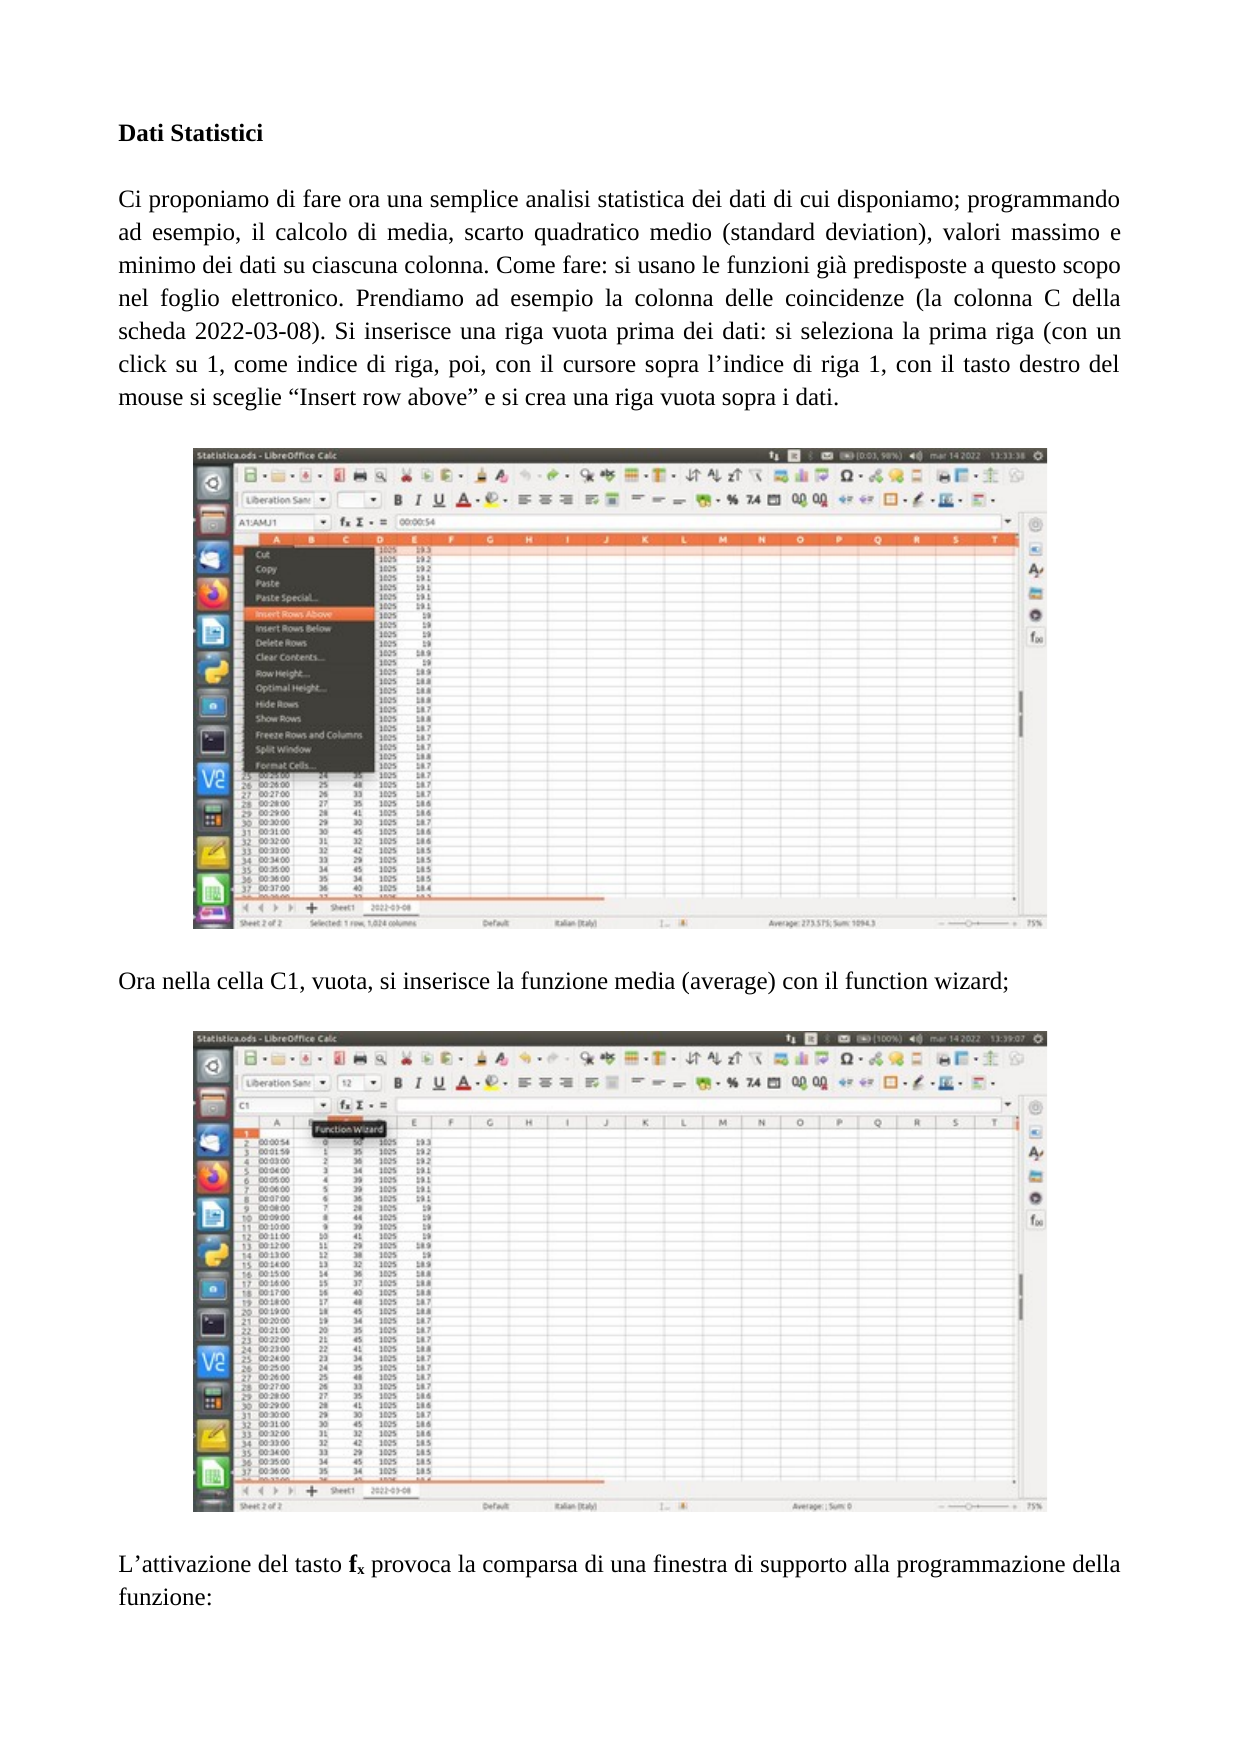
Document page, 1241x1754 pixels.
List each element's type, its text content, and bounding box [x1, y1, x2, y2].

text Ci proponiamo di fare ora una semplice analisi statistica dei dati di cui disponiamo; programmando ad esempio, il calcolo di media, scarto quadratico medio (standard deviation), valori massimo e minimo dei dati su ciascuna colonna. Come fare: si usano le funzioni già predisposte a questo scopo nel foglio elettronico. Prendiamo ad esempio la colonna delle coincidenze (la colonna C della scheda 2022-03-08). Si inserisce una riga vuota prima dei dati: si seleziona la prima riga (con un click su 1, come indice di riga, poi, con il cursore sopra l’indice di riga 1, con il tasto destro del mouse si sceglie “Insert row above” e si crea una riga vuota sopra i dati. [118, 184, 1122, 411]
text L’attivazione del tasto fx provoca la comparsa di una finestra di supporto alla programmazione della funzione: [118, 1549, 1122, 1611]
text Dati Statistici [118, 118, 1122, 147]
picture [193, 448, 1048, 929]
text Ora nella cella C1, vuota, si inserisce la funzione media (average) con il function wizard; [118, 966, 1122, 994]
picture [193, 1031, 1048, 1512]
